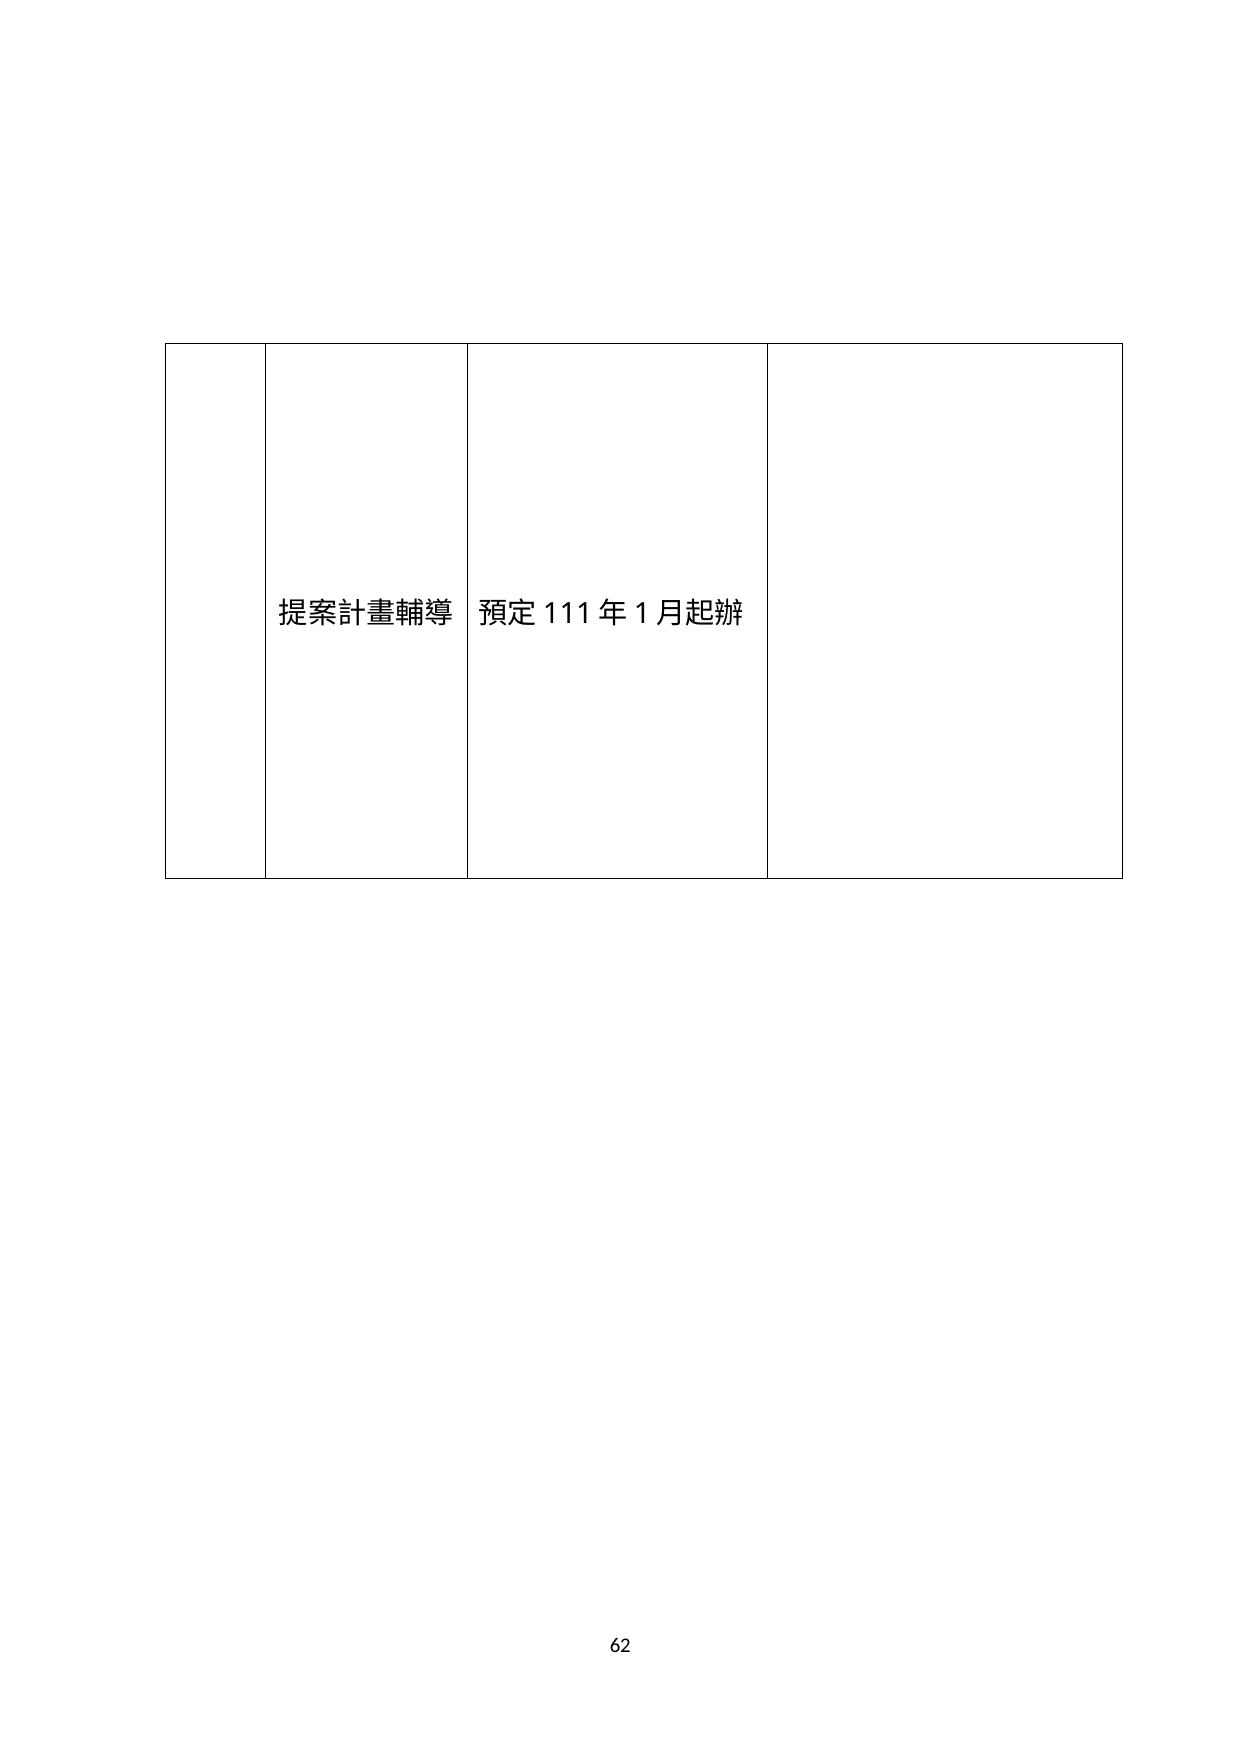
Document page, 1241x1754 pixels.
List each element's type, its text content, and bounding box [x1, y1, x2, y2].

table_cell 預定111年1月起辦 [468, 344, 767, 878]
table_cell [166, 344, 265, 878]
table_cell 提案計畫輔導 [266, 344, 467, 878]
table_cell [768, 344, 1122, 878]
